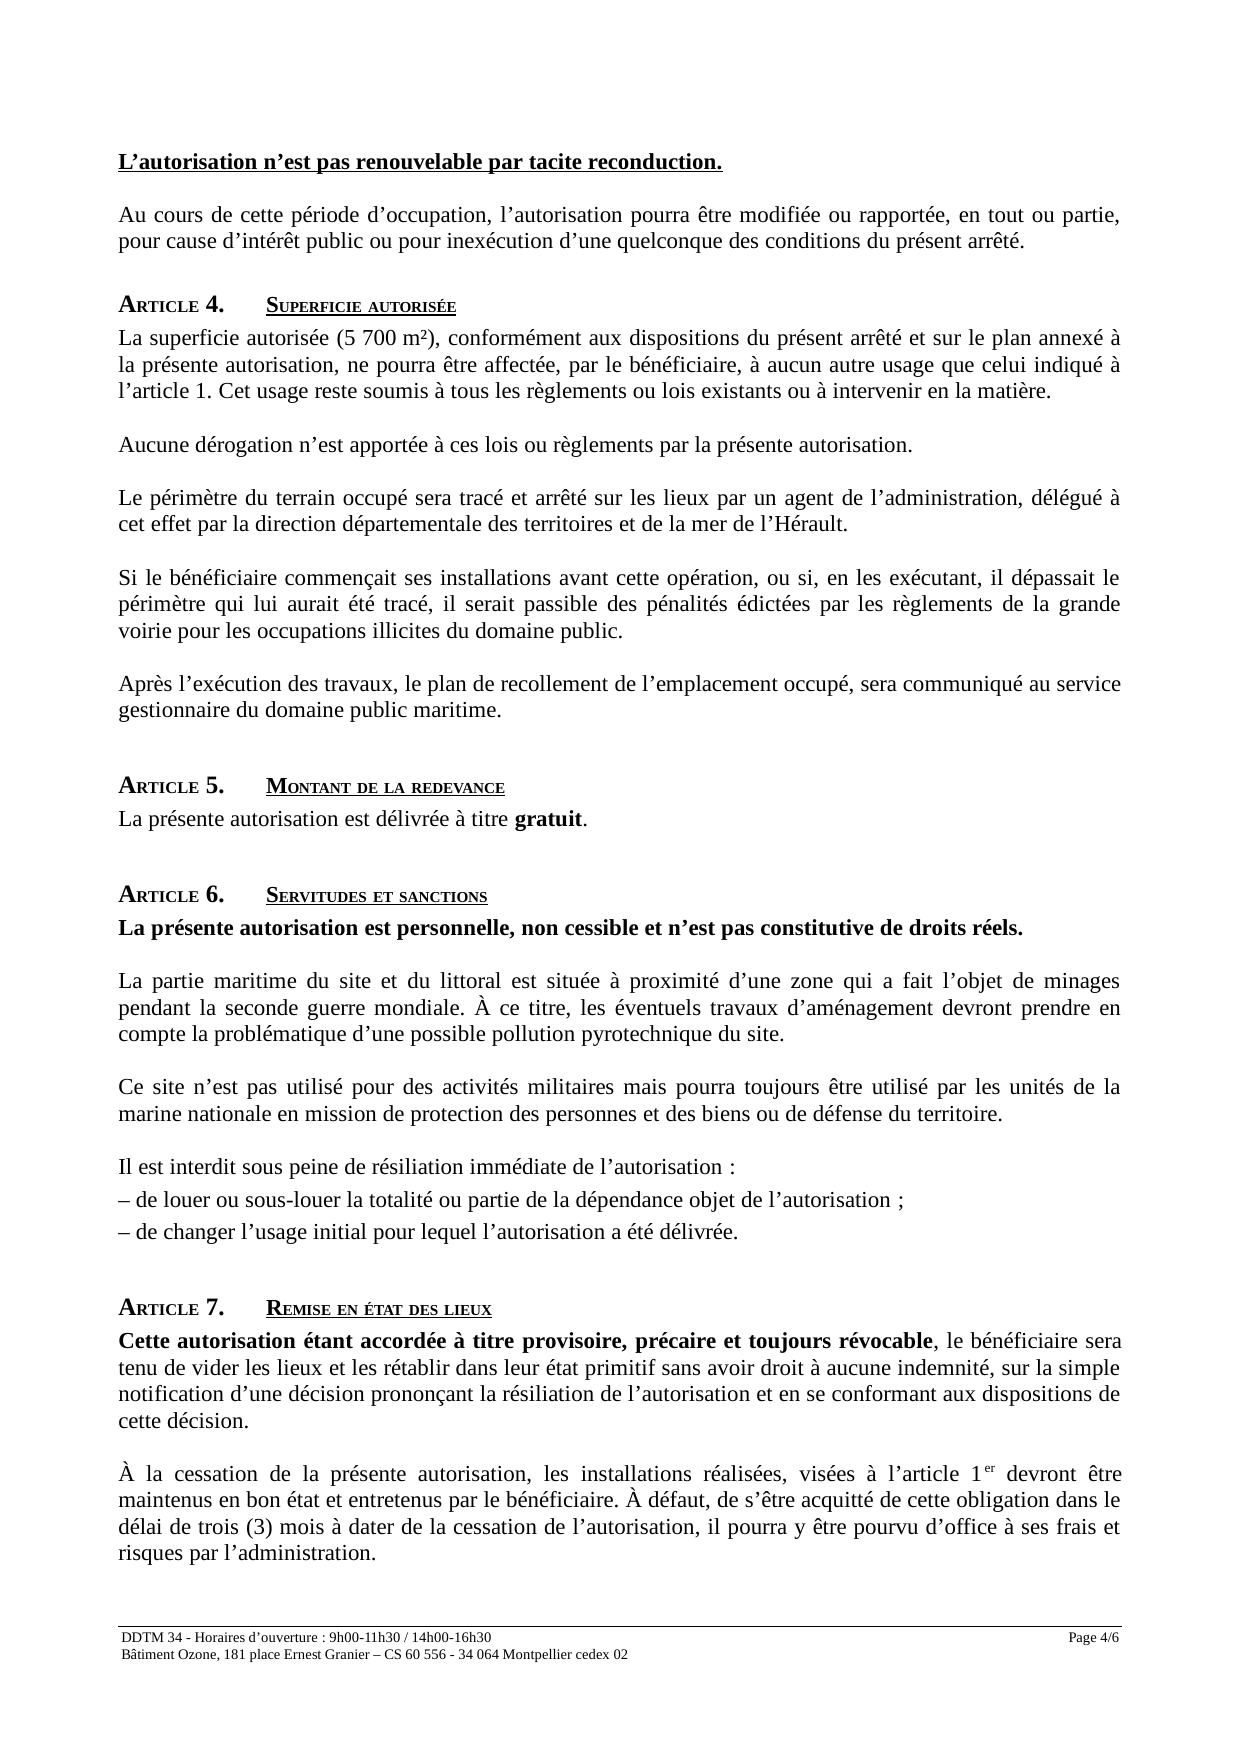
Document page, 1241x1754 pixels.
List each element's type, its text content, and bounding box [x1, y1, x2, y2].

text L’autorisation n’est pas renouvelable par tacite reconduction. [118, 148, 1122, 174]
text Il est interdit sous peine de résiliation immédiate de l’autorisation : [118, 1153, 1122, 1179]
text Si le bénéficiaire commençait ses installations avant cette opération, ou si, en les exécutant, il dépassait le périmètre qui lui aurait été tracé, il serait passible des pénalités édictées par les règlements de la grande voirie pour les occupations illicites du domaine public. [118, 563, 1122, 643]
text – de changer l’usage initial pour lequel l’autorisation a été délivrée. [118, 1218, 1122, 1244]
subtitle Article 5. Montant de la redevance [118, 770, 1122, 799]
text La présente autorisation est délivrée à titre gratuit. [118, 805, 1122, 832]
text Ce site n’est pas utilisé pour des activités militaires mais pourra toujours être utilisé par les unités de la marine nationale en mission de protection des personnes et des biens ou de défense du territoire. [118, 1073, 1123, 1126]
text Cette autorisation étant accordée à titre provisoire, précaire et toujours révocable, le bénéficiaire sera tenu de vider les lieux et les rétablir dans leur état primitif sans avoir droit à aucune indemnité, sur la simple notification d’une décision prononçant la résiliation de l’autorisation et en se conformant aux dispositions de cette décision. [118, 1327, 1122, 1433]
text La partie maritime du site et du littoral est située à proximité d’une zone qui a fait l’objet de minages pendant la seconde guerre mondiale. À ce titre, les éventuels travaux d’aménagement devront prendre en compte la problématique d’une possible pollution pyrotechnique du site. [118, 967, 1122, 1047]
text La présente autorisation est personnelle, non cessible et n’est pas constitutive de droits réels. [118, 914, 1122, 940]
text Le périmètre du terrain occupé sera tracé et arrêté sur les lieux par un agent de l’administration, délégué à cet effet par la direction départementale des territoires et de la mer de l’Hérault. [118, 484, 1122, 537]
subtitle Article 4. Superficie autorisée [118, 289, 1122, 318]
subtitle Article 6. Servitudes et sanctions [118, 879, 1122, 908]
text À la cessation de la présente autorisation, les installations réalisées, visées à l’article 1er devront être maintenus en bon état et entretenus par le bénéficiaire. À défaut, de s’être acquitté de cette obligation dans le délai de trois (3) mois à dater de la cessation de l’autorisation, il pourra y être pourvu d’office à ses frais et risques par l’administration. [118, 1459, 1122, 1566]
text Après l’exécution des travaux, le plan de recollement de l’emplacement occupé, sera communiqué au service gestionnaire du domaine public maritime. [118, 669, 1122, 723]
text La superficie autorisée (5 700 m²), conformément aux dispositions du présent arrêté et sur le plan annexé à la présente autorisation, ne pourra être affectée, par le bénéficiaire, à aucun autre usage que celui indiqué à l’article 1. Cet usage reste soumis à tous les règlements ou lois existants ou à intervenir en la matière. [118, 324, 1122, 404]
subtitle Article 7. Remise en état des lieux [118, 1292, 1122, 1321]
text Au cours de cette période d’occupation, l’autorisation pourra être modifiée ou rapportée, en tout ou partie, pour cause d’intérêt public ou pour inexécution d’une quelconque des conditions du présent arrêté. [118, 201, 1122, 254]
text Aucune dérogation n’est apportée à ces lois ou règlements par la présente autorisation. [118, 431, 1122, 457]
text – de louer ou sous-louer la totalité ou partie de la dépendance objet de l’autorisation ; [118, 1185, 1122, 1212]
